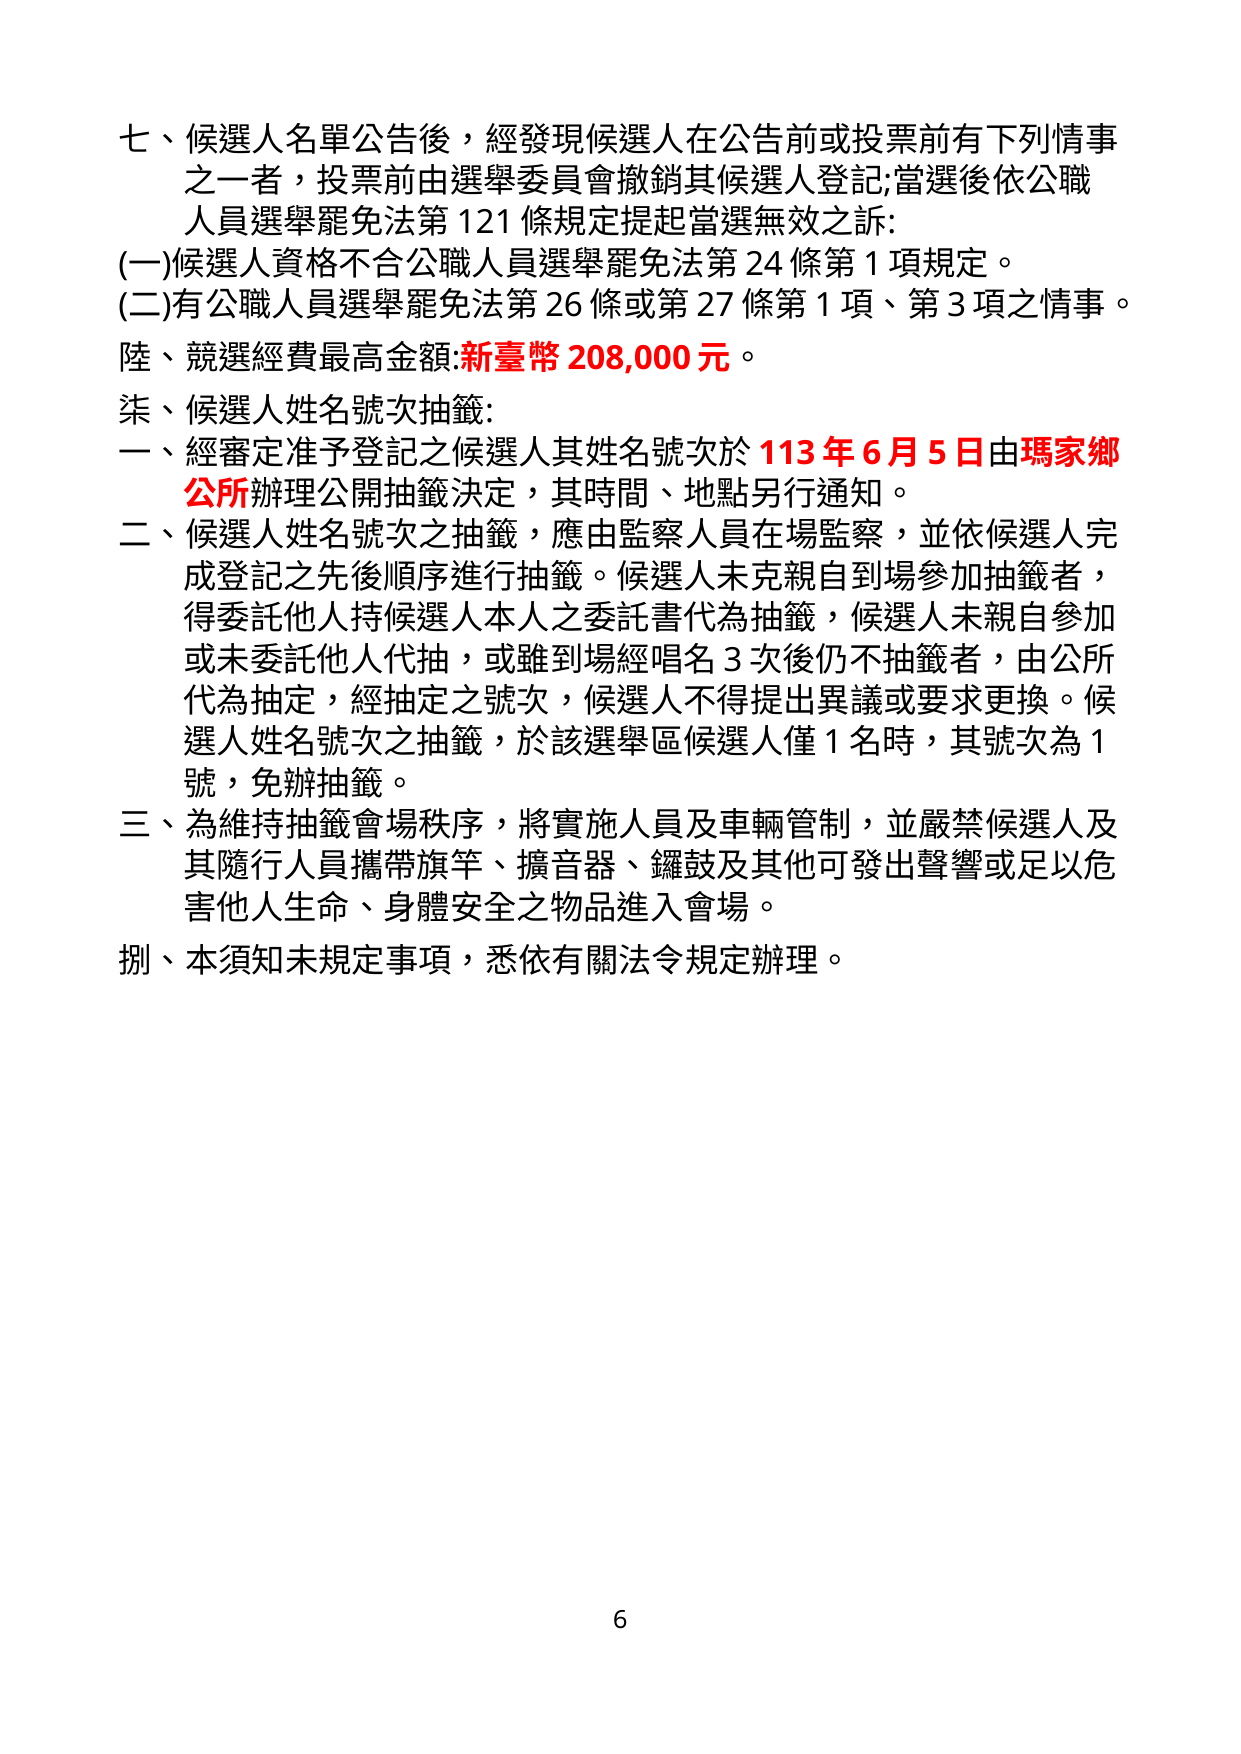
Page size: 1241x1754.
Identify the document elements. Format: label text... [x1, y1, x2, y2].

text 捌、本須知未規定事項，悉依有關法令規定辦理。 [118, 939, 1122, 981]
text 二、候選人姓名號次之抽籤，應由監察人員在場監察，並依候選人完成登記之先後順序進行抽籤。候選人未克親自到場參加抽籤者，得委託他人持候選人本人之委託書代為抽籤，候選人未親自參加或未委託他人代抽，或雖到場經唱名3次後仍不抽籤者，由公所代為抽定，經抽定之號次，候選人不得提出異議或要求更換。候選人姓名號次之抽籤，於該選舉區候選人僅1名時，其號次為1號，免辦抽籤。 [118, 514, 1122, 803]
text 陸、競選經費最高金額:新臺幣208,000元。 [118, 337, 1122, 378]
text 三、為維持抽籤會場秩序，將實施人員及車輛管制，並嚴禁候選人及其隨行人員攜帶旗竿、擴音器、鑼鼓及其他可發出聲響或足以危害他人生命、身體安全之物品進入會場。 [118, 803, 1122, 927]
text 柒、候選人姓名號次抽籤: [118, 390, 1122, 431]
text 七、候選人名單公告後，經發現候選人在公告前或投票前有下列情事之一者，投票前由選舉委員會撤銷其候選人登記;當選後依公職人員選舉罷免法第121條規定提起當選無效之訴: [118, 118, 1122, 242]
text 一、經審定准予登記之候選人其姓名號次於113年6月5日由瑪家鄉公所辦理公開抽籤決定，其時間、地點另行通知。 [118, 431, 1122, 514]
text (二)有公職人員選舉罷免法第26條或第27條第1項、第3項之情事。 [118, 283, 1122, 325]
text (一)候選人資格不合公職人員選舉罷免法第24條第1項規定。 [118, 242, 1122, 283]
